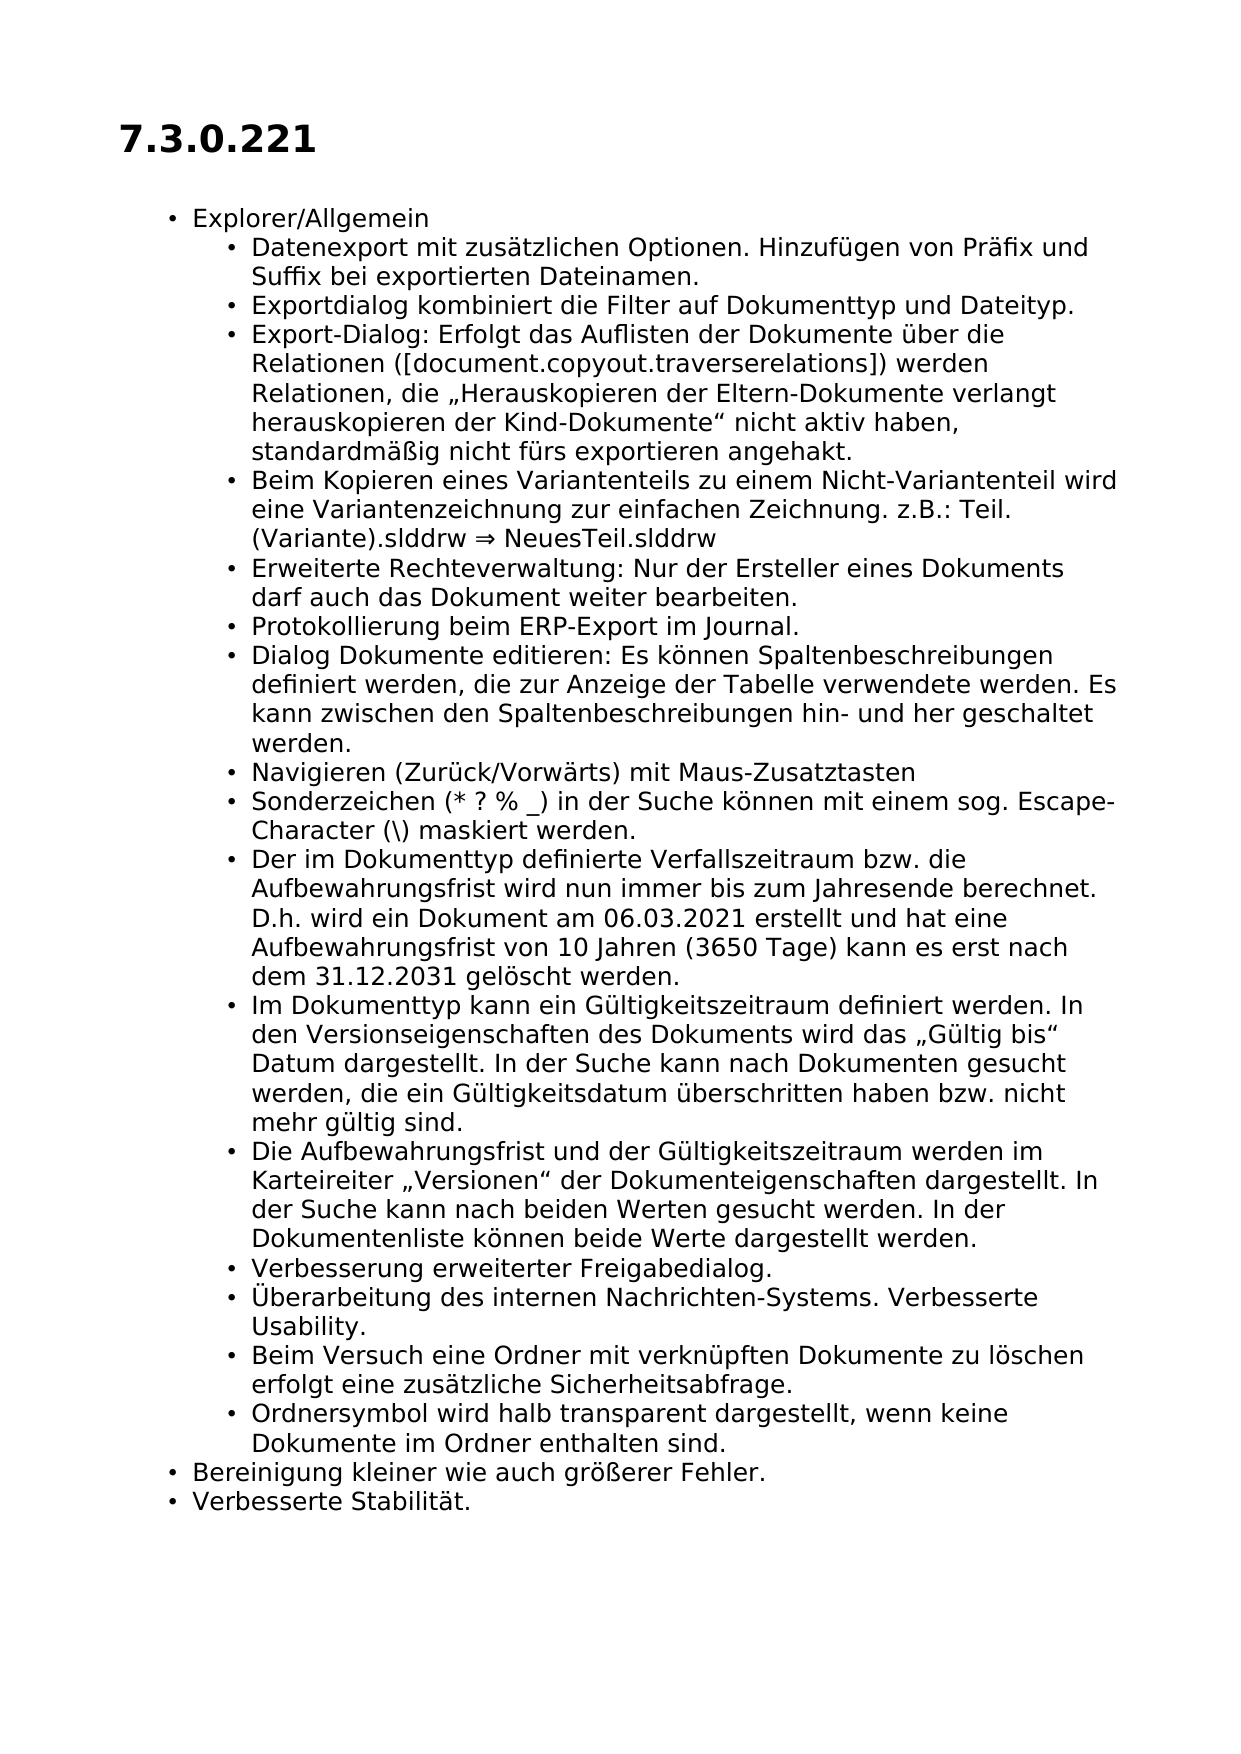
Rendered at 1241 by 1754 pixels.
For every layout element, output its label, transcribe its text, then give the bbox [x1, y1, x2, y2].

list Explorer/Allgemein [177, 204, 1122, 233]
subtitle 7.3.0.221 [118, 118, 1122, 162]
list Verbesserung erweiterter Freigabedialog. [236, 1254, 1122, 1283]
list Ordnersymbol wird halb transparent dargestellt, wenn keine Dokumente im Ordner enthalten sind. [236, 1399, 1122, 1458]
list Protokollierung beim ERP-Export im Journal. [236, 612, 1122, 641]
list Überarbeitung des internen Nachrichten-Systems. Verbesserte Usability. [236, 1283, 1122, 1341]
list Die Aufbewahrungsfrist und der Gültigkeitszeitraum werden im Karteireiter „Versionen“ der Dokumenteigenschaften dargestellt. In der Suche kann nach beiden Werten gesucht werden. In der Dokumentenliste können beide Werte dargestellt werden. [236, 1137, 1122, 1254]
list Sonderzeichen (* ? % _) in der Suche können mit einem sog. Escape-Character (\) maskiert werden. [236, 787, 1122, 845]
list Dialog Dokumente editieren: Es können Spaltenbeschreibungen definiert werden, die zur Anzeige der Tabelle verwendete werden. Es kann zwischen den Spaltenbeschreibungen hin- und her geschaltet werden. [236, 641, 1122, 758]
list Beim Versuch eine Ordner mit verknüpften Dokumente zu löschen erfolgt eine zusätzliche Sicherheitsabfrage. [236, 1341, 1122, 1399]
list Verbesserte Stabilität. [177, 1487, 1122, 1516]
list Erweiterte Rechteverwaltung: Nur der Ersteller eines Dokuments darf auch das Dokument weiter bearbeiten. [236, 554, 1122, 612]
list Datenexport mit zusätzlichen Optionen. Hinzufügen von Präfix und Suffix bei exportierten Dateinamen. [236, 233, 1122, 291]
list Im Dokumenttyp kann ein Gültigkeitszeitraum definiert werden. In den Versionseigenschaften des Dokuments wird das „Gültig bis“ Datum dargestellt. In der Suche kann nach Dokumenten gesucht werden, die ein Gültigkeitsdatum überschritten haben bzw. nicht mehr gültig sind. [236, 991, 1122, 1137]
list Beim Kopieren eines Variantenteils zu einem Nicht-Variantenteil wird eine Variantenzeichnung zur einfachen Zeichnung. z.B.: Teil.(Variante).slddrw ⇒ NeuesTeil.slddrw [236, 466, 1122, 554]
list Der im Dokumenttyp definierte Verfallszeitraum bzw. die Aufbewahrungsfrist wird nun immer bis zum Jahresende berechnet. D.h. wird ein Dokument am 06.03.2021 erstellt und hat eine Aufbewahrungsfrist von 10 Jahren (3650 Tage) kann es erst nach dem 31.12.2031 gelöscht werden. [236, 845, 1122, 991]
list Exportdialog kombiniert die Filter auf Dokumenttyp und Dateityp. [236, 291, 1122, 320]
list Navigieren (Zurück/Vorwärts) mit Maus-Zusatztasten [236, 758, 1122, 787]
list Bereinigung kleiner wie auch größerer Fehler. [177, 1458, 1122, 1487]
list Export-Dialog: Erfolgt das Auflisten der Dokumente über die Relationen ([document.copyout.traverserelations]) werden Relationen, die „Herauskopieren der Eltern-Dokumente verlangt herauskopieren der Kind-Dokumente“ nicht aktiv haben, standardmäßig nicht fürs exportieren angehakt. [236, 320, 1122, 466]
